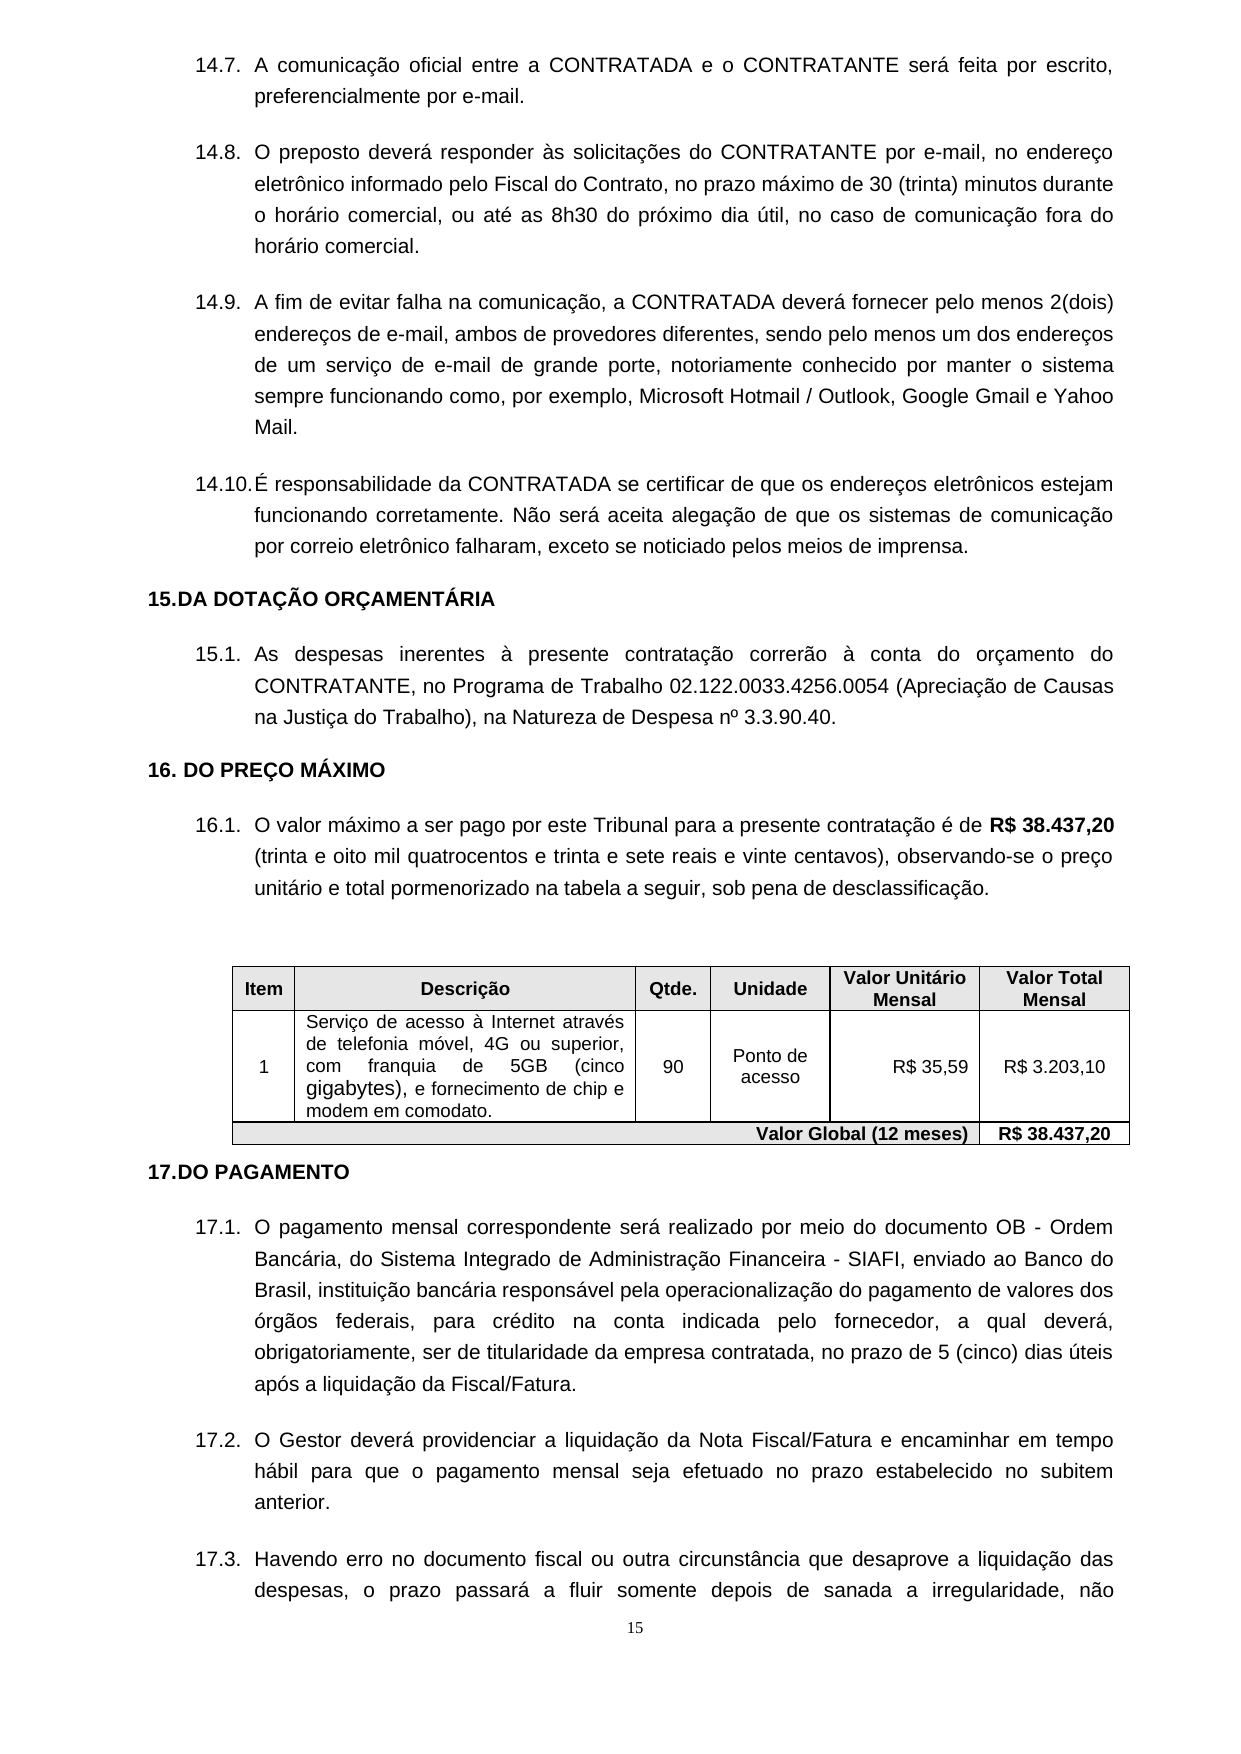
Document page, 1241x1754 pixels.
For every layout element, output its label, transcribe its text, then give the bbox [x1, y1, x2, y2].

table_header Descrição [295, 967, 635, 1010]
table_cell R$ 35,59 [831, 1011, 979, 1121]
table_header Item [233, 967, 294, 1010]
table_cell R$ 3.203,10 [980, 1011, 1129, 1121]
list É responsabilidade da CONTRATADA se certificar de que os endereços eletrônicos estejam funcionando corretamente. Não será aceita alegação de que os sistemas de comunicação por correio eletrônico falharam, exceto se noticiado pelos meios de imprensa. [195, 466, 1115, 560]
list O pagamento mensal correspondente será realizado por meio do documento OB - Ordem Bancária, do Sistema Integrado de Administração Financeira - SIAFI, enviado ao Banco do Brasil, instituição bancária responsável pela operacionalização do pagamento de valores dos órgãos federais, para crédito na conta indicada pelo fornecedor, a qual deverá, obrigatoriamente, ser de titularidade da empresa contratada, no prazo de 5 (cinco) dias úteis após a liquidação da Fiscal/Fatura. [195, 1210, 1115, 1397]
list DO PREÇO MÁXIMO [148, 756, 1122, 783]
table_header Valor Unitário Mensal [831, 967, 979, 1010]
list DO PAGAMENTO [148, 1158, 1122, 1185]
table_header Valor Total Mensal [980, 967, 1129, 1010]
list As despesas inerentes à presente contratação correrão à conta do orçamento do CONTRATANTE, no Programa de Trabalho 02.122.0033.4256.0054 (Apreciação de Causas na Justiça do Trabalho), na Natureza de Despesa nº 3.3.90.40. [195, 637, 1115, 731]
list O valor máximo a ser pago por este Tribunal para a presente contratação é de R$ 38.437,20 (trinta e oito mil quatrocentos e trinta e sete reais e vinte centavos), observando-se o preço unitário e total pormenorizado na tabela a seguir, sob pena de desclassificação. [195, 808, 1115, 901]
table_header Unidade [711, 967, 829, 1010]
table_cell Ponto de acesso [711, 1011, 829, 1121]
list Havendo erro no documento fiscal ou outra circunstância que desaprove a liquidação das despesas, o prazo passará a fluir somente depois de sanada a irregularidade, não [195, 1541, 1115, 1603]
table_cell R$ 38.437,20 [980, 1123, 1129, 1144]
table_cell Valor Global (12 meses) [233, 1123, 979, 1144]
list O preposto deverá responder às solicitações do CONTRATANTE por e-mail, no endereço eletrônico informado pelo Fiscal do Contrato, no prazo máximo de 30 (trinta) minutos durante o horário comercial, ou até as 8h30 do próximo dia útil, no caso de comunicação fora do horário comercial. [195, 135, 1115, 260]
table_cell 1 [233, 1011, 294, 1121]
list O Gestor deverá providenciar a liquidação da Nota Fiscal/Fatura e encaminhar em tempo hábil para que o pagamento mensal seja efetuado no prazo estabelecido no subitem anterior. [195, 1422, 1115, 1516]
table_cell Serviço de acesso à Internet através de telefonia móvel, 4G ou superior, com franquia de 5GB (cinco gigabytes), e fornecimento de chip e modem em comodato. [295, 1011, 635, 1121]
list DA DOTAÇÃO ORÇAMENTÁRIA [148, 585, 1122, 612]
list A comunicação oficial entre a CONTRATADA e o CONTRATANTE será feita por escrito, preferencialmente por e-mail. [195, 47, 1115, 110]
list A fim de evitar falha na comunicação, a CONTRATADA deverá fornecer pelo menos 2(dois) endereços de e-mail, ambos de provedores diferentes, sendo pelo menos um dos endereços de um serviço de e-mail de grande porte, notoriamente conhecido por manter o sistema sempre funcionando como, por exemplo, Microsoft Hotmail / Outlook, Google Gmail e Yahoo Mail. [195, 285, 1115, 441]
table_header Qtde. [636, 967, 710, 1010]
table_cell 90 [636, 1011, 710, 1121]
